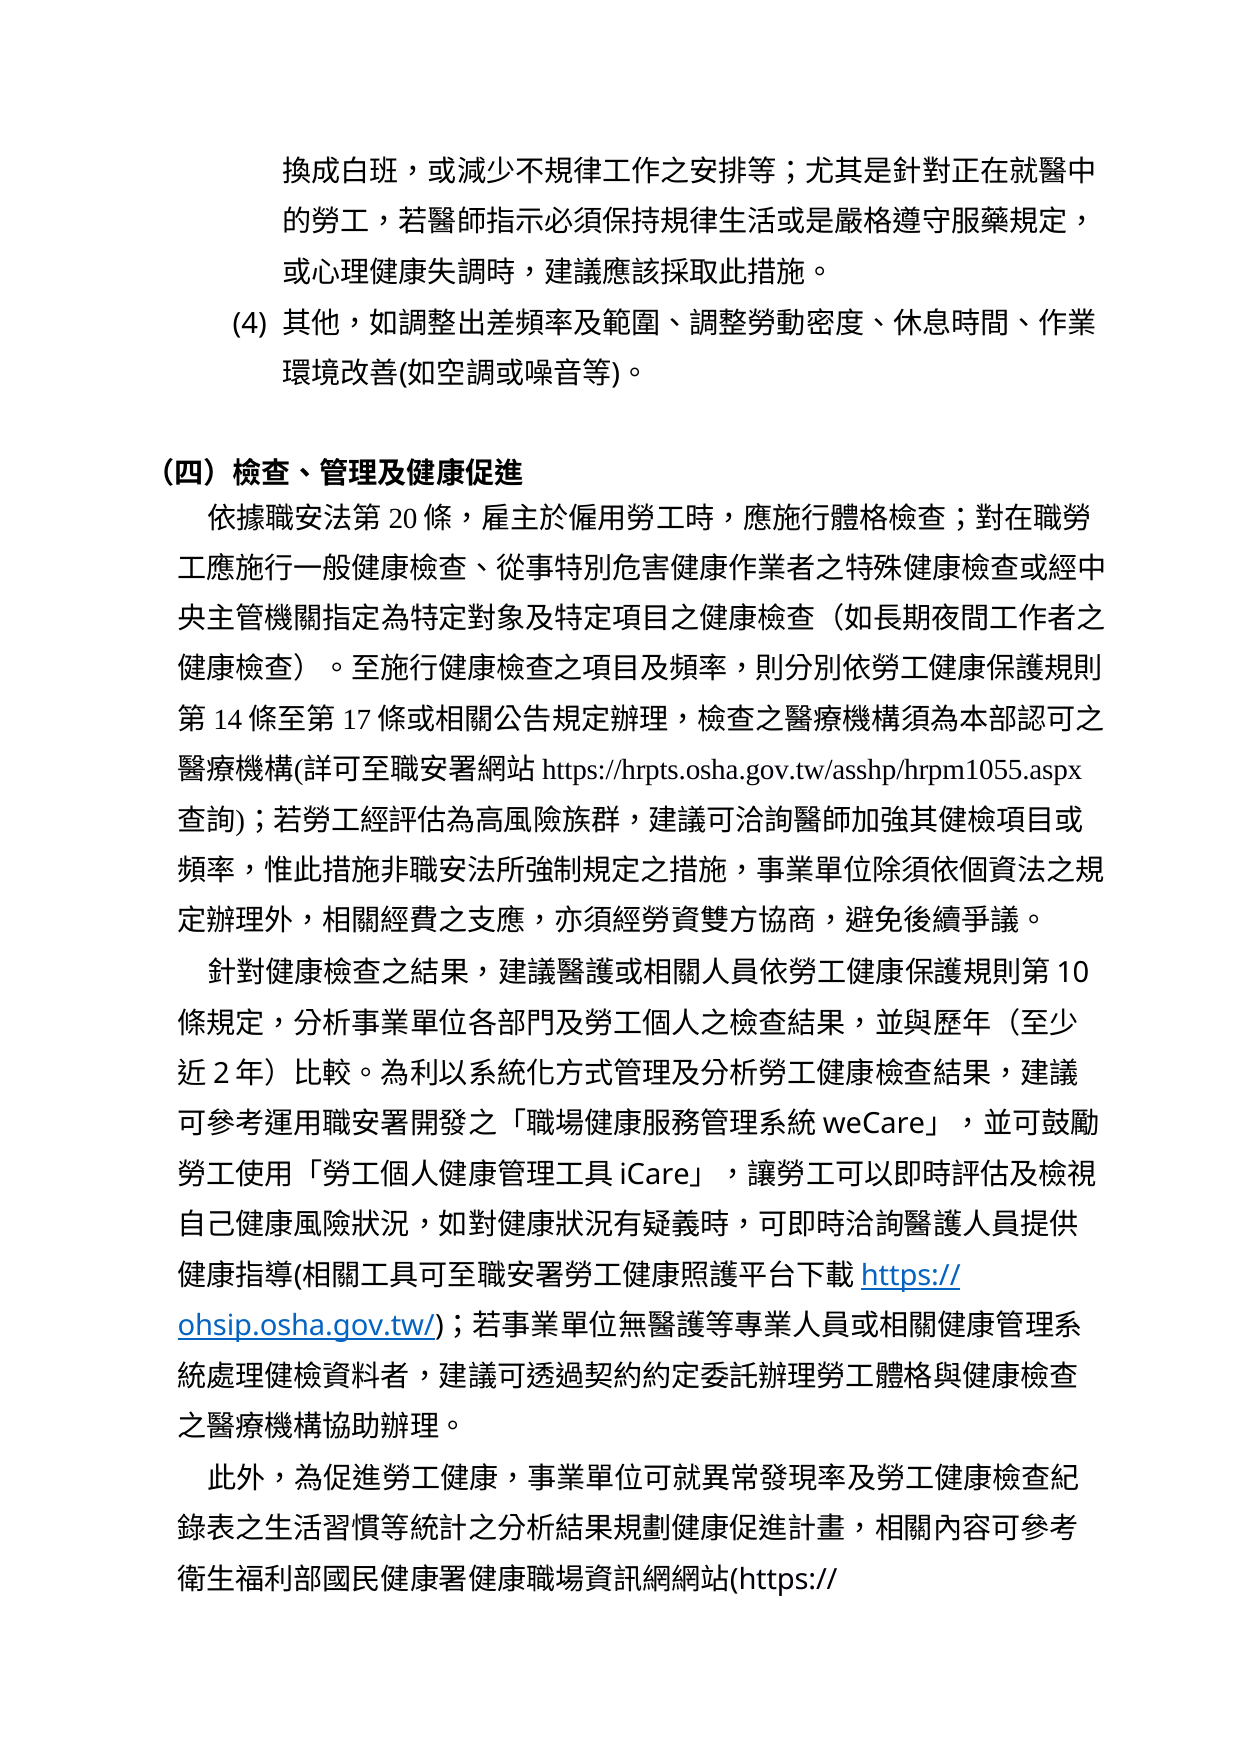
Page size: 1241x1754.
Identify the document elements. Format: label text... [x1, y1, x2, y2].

subtitle （四）檢查、管理及健康促進 [145, 450, 1107, 492]
list 其他，如調整出差頻率及範圍、調整勞動密度、休息時間、作業環境改善(如空調或噪音等)。 [232, 299, 1107, 392]
text 依據職安法第 20條，雇主於僱用勞工時，應施行體格檢查；對在職勞工應施行一般健康檢查、從事特別危害健康作業者之特殊健康檢查或經中央主管機關指定為特定對象及特定項目之健康檢查（如長期夜間工作者之健康檢查）。至施行健康檢查之項目及頻率，則分別依勞工健康保護規則第 14條至第 17條或相關公告規定辦理，檢查之醫療機構須為本部認可之醫療機構(詳可至職安署網站https://hrpts.osha.gov.tw/asshp/hrpm1055.aspx查詢)；若勞工經評估為高風險族群，建議可洽詢醫師加強其健檢項目或頻率，惟此措施非職安法所強制規定之措施，事業單位除須依個資法之規定辦理外，相關經費之支應，亦須經勞資雙方協商，避免後續爭議。 [177, 494, 1107, 939]
list 換成白班，或減少不規律工作之安排等；尤其是針對正在就醫中的勞工，若醫師指示必須保持規律生活或是嚴格遵守服藥規定，或心理健康失調時，建議應該採取此措施。 [232, 148, 1107, 291]
text 此外，為促進勞工健康，事業單位可就異常發現率及勞工健康檢查紀錄表之生活習慣等統計之分析結果規劃健康促進計畫，相關內容可參考衛生福利部國民健康署健康職場資訊網網站(https:// [177, 1455, 1107, 1598]
text 針對健康檢查之結果，建議醫護或相關人員依勞工健康保護規則第10條規定，分析事業單位各部門及勞工個人之檢查結果，並與歷年（至少近 2年）比較。為利以系統化方式管理及分析勞工健康檢查結果，建議可參考運用職安署開發之「職場健康服務管理系統weCare」，並可鼓勵勞工使用「勞工個人健康管理工具iCare」，讓勞工可以即時評估及檢視自己健康風險狀況，如對健康狀況有疑義時，可即時洽詢醫護人員提供健康指導(相關工具可至職安署勞工健康照護平台下載https://ohsip.osha.gov.tw/)；若事業單位無醫護等專業人員或相關健康管理系統處理健檢資料者，建議可透過契約約定委託辦理勞工體格與健康檢查之醫療機構協助辦理。 [177, 949, 1107, 1445]
